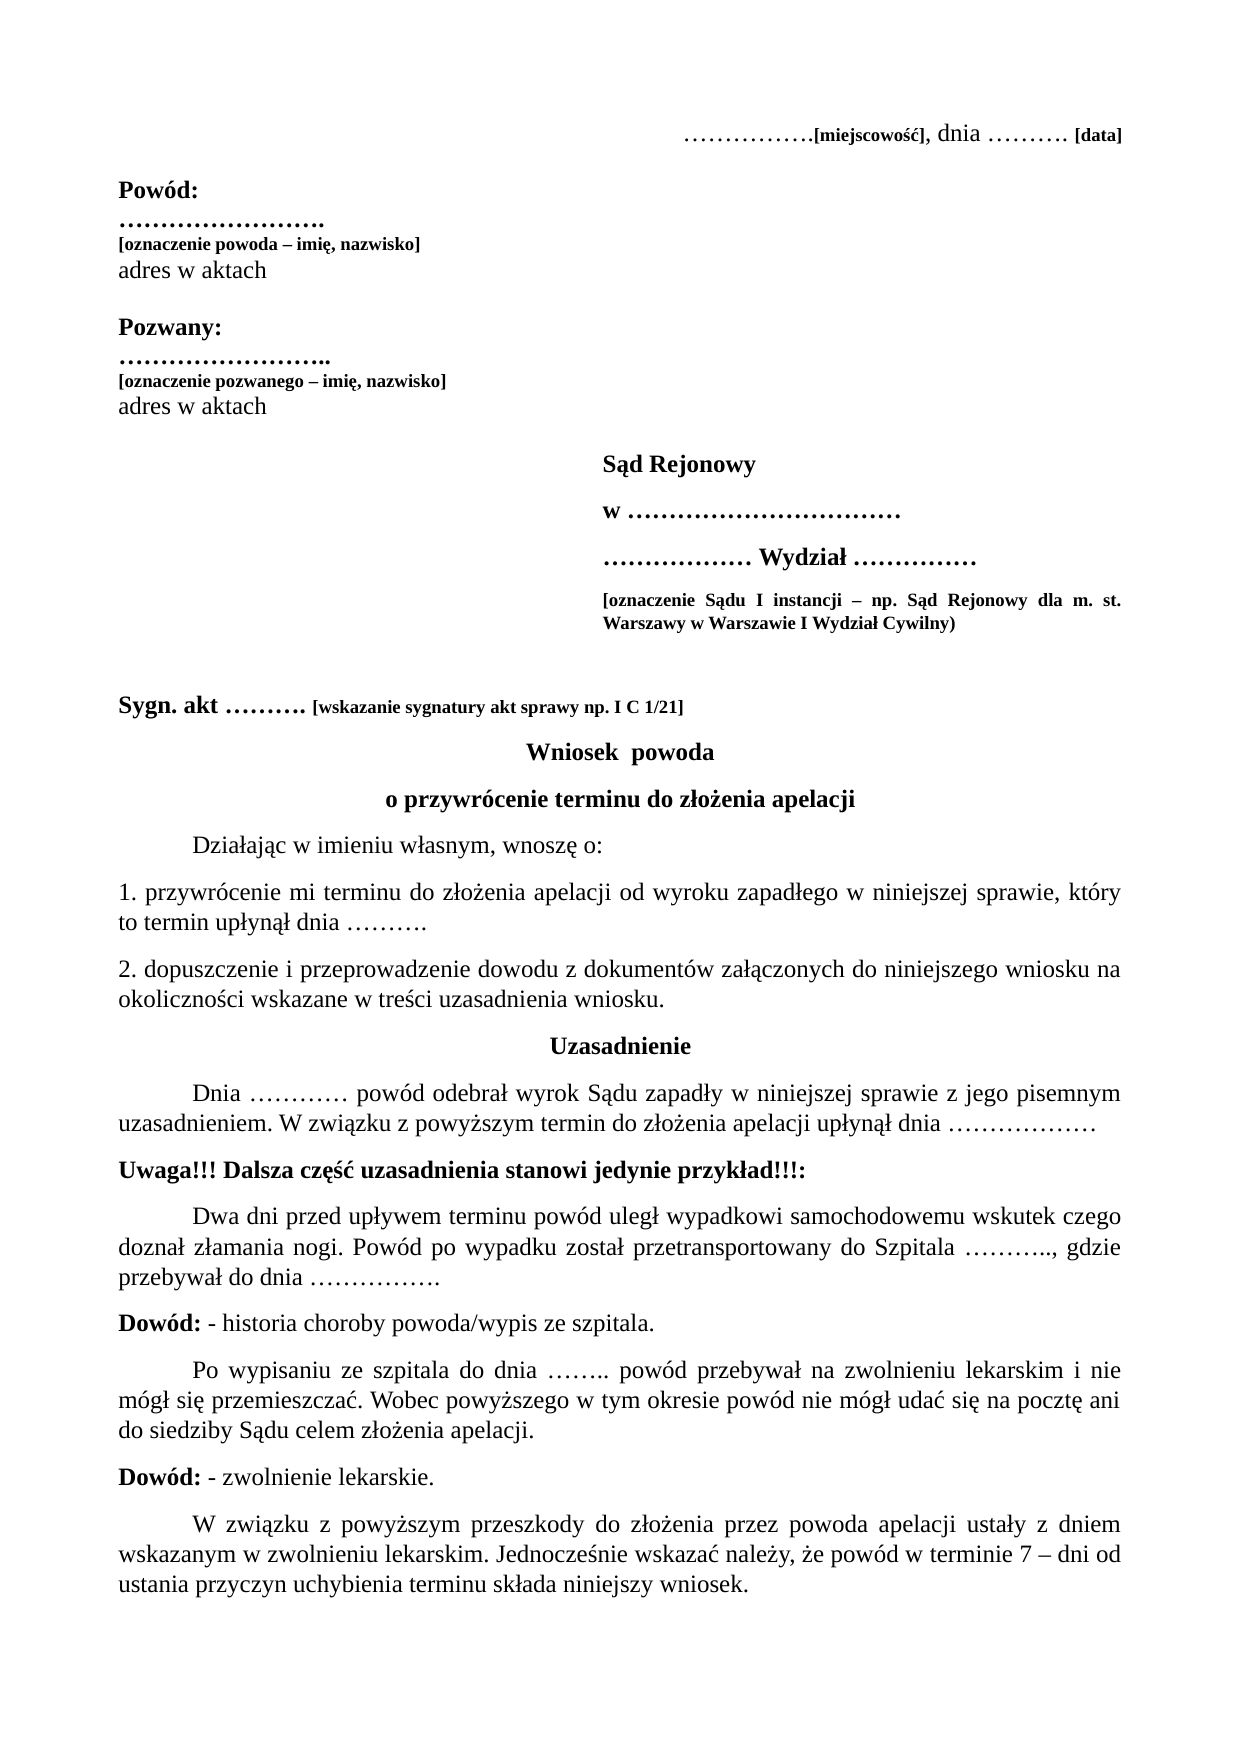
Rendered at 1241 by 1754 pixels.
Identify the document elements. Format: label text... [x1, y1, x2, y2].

text w …………………………… [602, 496, 1122, 524]
text ……………………. [118, 204, 1122, 233]
text Powód: [118, 176, 1122, 204]
text Sąd Rejonowy [602, 449, 1122, 477]
text Po wypisaniu ze szpitala do dnia …….. powód przebywał na zwolnieniu lekarskim i nie mógł się przemieszczać. Wobec powyższego w tym okresie powód nie mógł udać się na pocztę ani do siedziby Sądu celem złożenia apelacji. [118, 1355, 1122, 1444]
text Dowód: - zwolnienie lekarskie. [118, 1462, 1122, 1491]
text o przywrócenie terminu do złożenia apelacji [118, 784, 1122, 812]
text Uzasadnienie [118, 1031, 1122, 1060]
text Dwa dni przed upływem terminu powód uległ wypadkowi samochodowemu wskutek czego doznał złamania nogi. Powód po wypadku został przetransportowany do Szpitala ……….., gdzie przebywał do dnia ……………. [118, 1201, 1122, 1290]
text …………….[miejscowość], dnia ………. [data] [118, 118, 1122, 147]
text [oznaczenie powoda – imię, nazwisko] [118, 233, 1122, 255]
text adres w aktach [118, 391, 1122, 420]
text …………………….. [118, 341, 1122, 370]
text Uwaga!!! Dalsza część uzasadnienia stanowi jedynie przykład!!!: [118, 1155, 1122, 1183]
text Sygn. akt ………. [wskazanie sygnatury akt sprawy np. I C 1/21] [118, 690, 1122, 719]
text adres w aktach [118, 255, 1122, 283]
text [oznaczenie pozwanego – imię, nazwisko] [118, 370, 1122, 391]
text Dnia ………… powód odebrał wyrok Sądu zapadły w niniejszej sprawie z jego pisemnym uzasadnieniem. W związku z powyższym termin do złożenia apelacji upłynął dnia ……………… [118, 1078, 1122, 1137]
text W związku z powyższym przeszkody do złożenia przez powoda apelacji ustały z dniem wskazanym w zwolnieniu lekarskim. Jednocześnie wskazać należy, że powód w terminie 7 – dni od ustania przyczyn uchybienia terminu składa niniejszy wniosek. [118, 1509, 1122, 1598]
text 2. dopuszczenie i przeprowadzenie dowodu z dokumentów załączonych do niniejszego wniosku na okoliczności wskazane w treści uzasadnienia wniosku. [118, 954, 1122, 1013]
text Wniosek powoda [118, 737, 1122, 766]
text Dowód: - historia choroby powoda/wypis ze szpitala. [118, 1308, 1122, 1337]
text ……………… Wydział …………… [602, 542, 1122, 571]
text 1. przywrócenie mi terminu do złożenia apelacji od wyroku zapadłego w niniejszej sprawie, który to termin upłynął dnia ………. [118, 877, 1122, 936]
text Pozwany: [118, 312, 1122, 341]
text Działając w imieniu własnym, wnoszę o: [118, 831, 1122, 859]
text [oznaczenie Sądu I instancji – np. Sąd Rejonowy dla m. st. Warszawy w Warszawie I Wydział Cywilny) [602, 589, 1122, 633]
